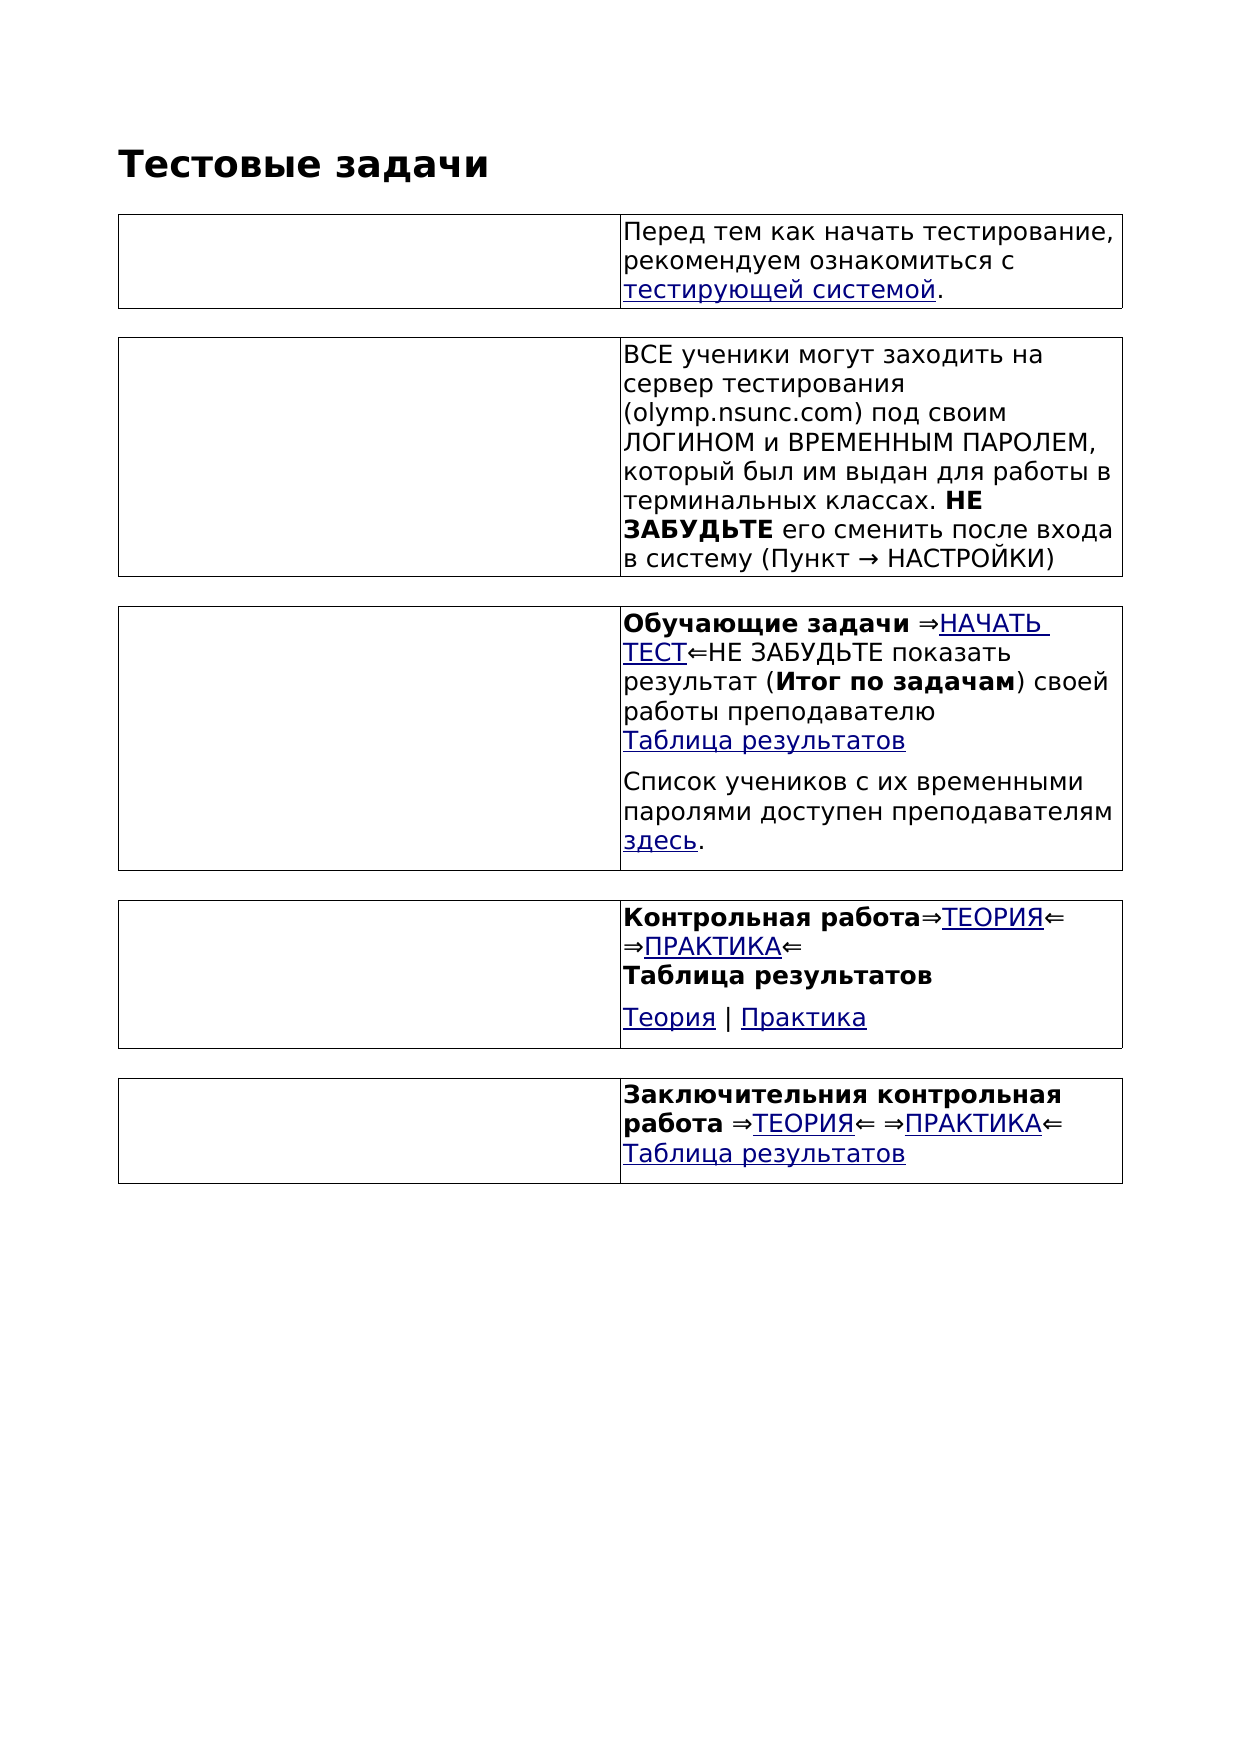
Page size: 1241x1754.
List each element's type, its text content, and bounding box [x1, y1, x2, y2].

subtitle Тестовые задачи [118, 143, 1122, 187]
table_header Обучающие задачи ⇒НАЧАТЬ ТЕСТ⇐НЕ ЗАБУДЬТЕ показать результат (Итог по задачам) своей работы преподавателю Таблица результатов Список учеников с их временными паролями доступен преподавателям здесь. [621, 607, 1122, 870]
table_header Контрольная работа⇒ТЕОРИЯ⇐ ⇒ПРАКТИКА⇐ Таблица результатов Теория | Практика [621, 901, 1122, 1048]
table_header [119, 607, 620, 870]
table_header Перед тем как начать тестирование, рекомендуем ознакомиться с тестирующей системой. [621, 215, 1122, 307]
table_header Заключительния контрольная работа ⇒ТЕОРИЯ⇐ ⇒ПРАКТИКА⇐ Таблица результатов [621, 1079, 1122, 1183]
table_header [119, 338, 620, 576]
table_header [119, 901, 620, 1048]
table_header ВСЕ ученики могут заходить на сервер тестирования (olymp.nsunc.com) под своим ЛОГИНОМ и ВРЕМЕННЫМ ПАРОЛЕМ, который был им выдан для работы в терминальных классах. НЕ ЗАБУДЬТЕ его сменить после входа в систему (Пункт → НАСТРОЙКИ) [621, 338, 1122, 576]
table_header [119, 215, 620, 307]
table_header [119, 1079, 620, 1183]
